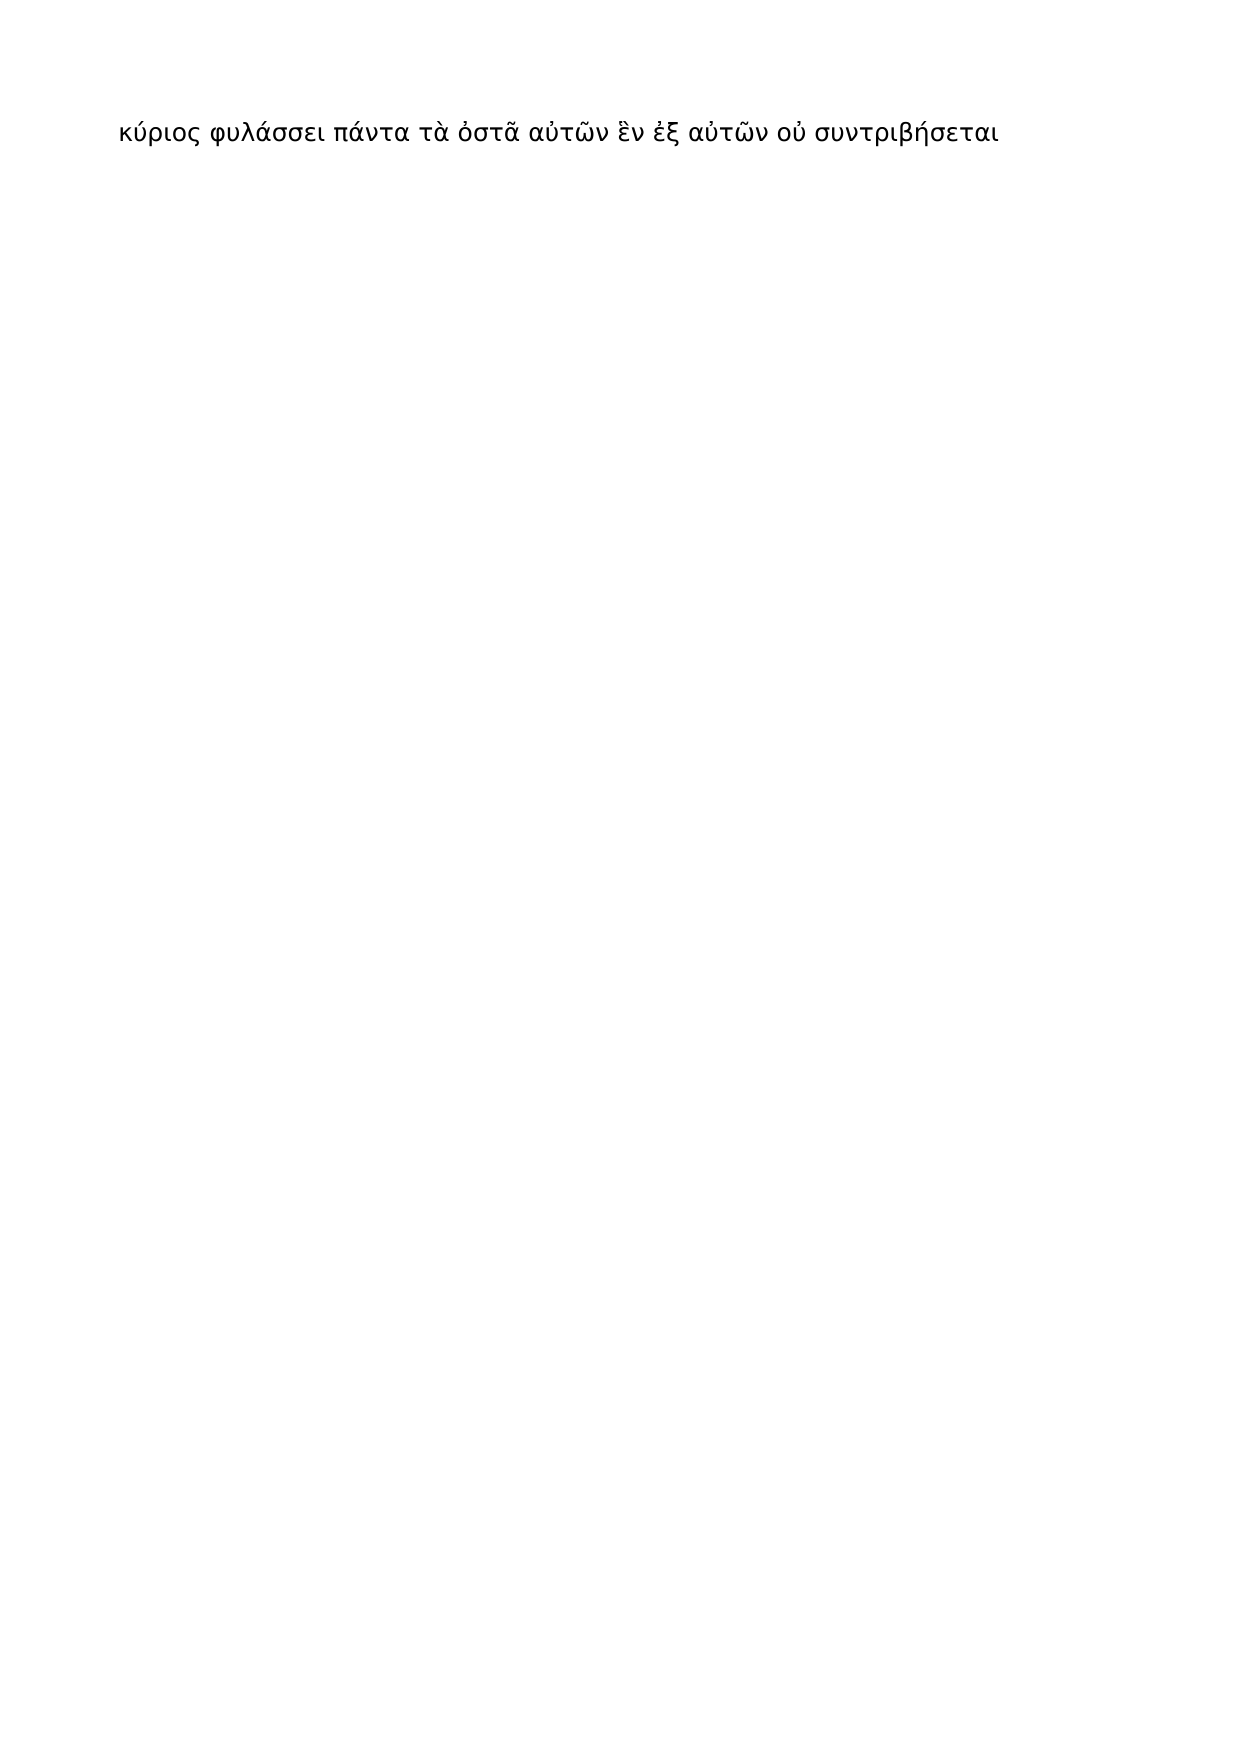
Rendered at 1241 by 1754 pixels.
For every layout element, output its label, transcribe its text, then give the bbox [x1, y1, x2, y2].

text κύριος φυλάσσει πάντα τὰ ὀστᾶ αὐτῶν ἓν ἐξ αὐτῶν οὐ συντριβήσεται [118, 118, 1122, 147]
